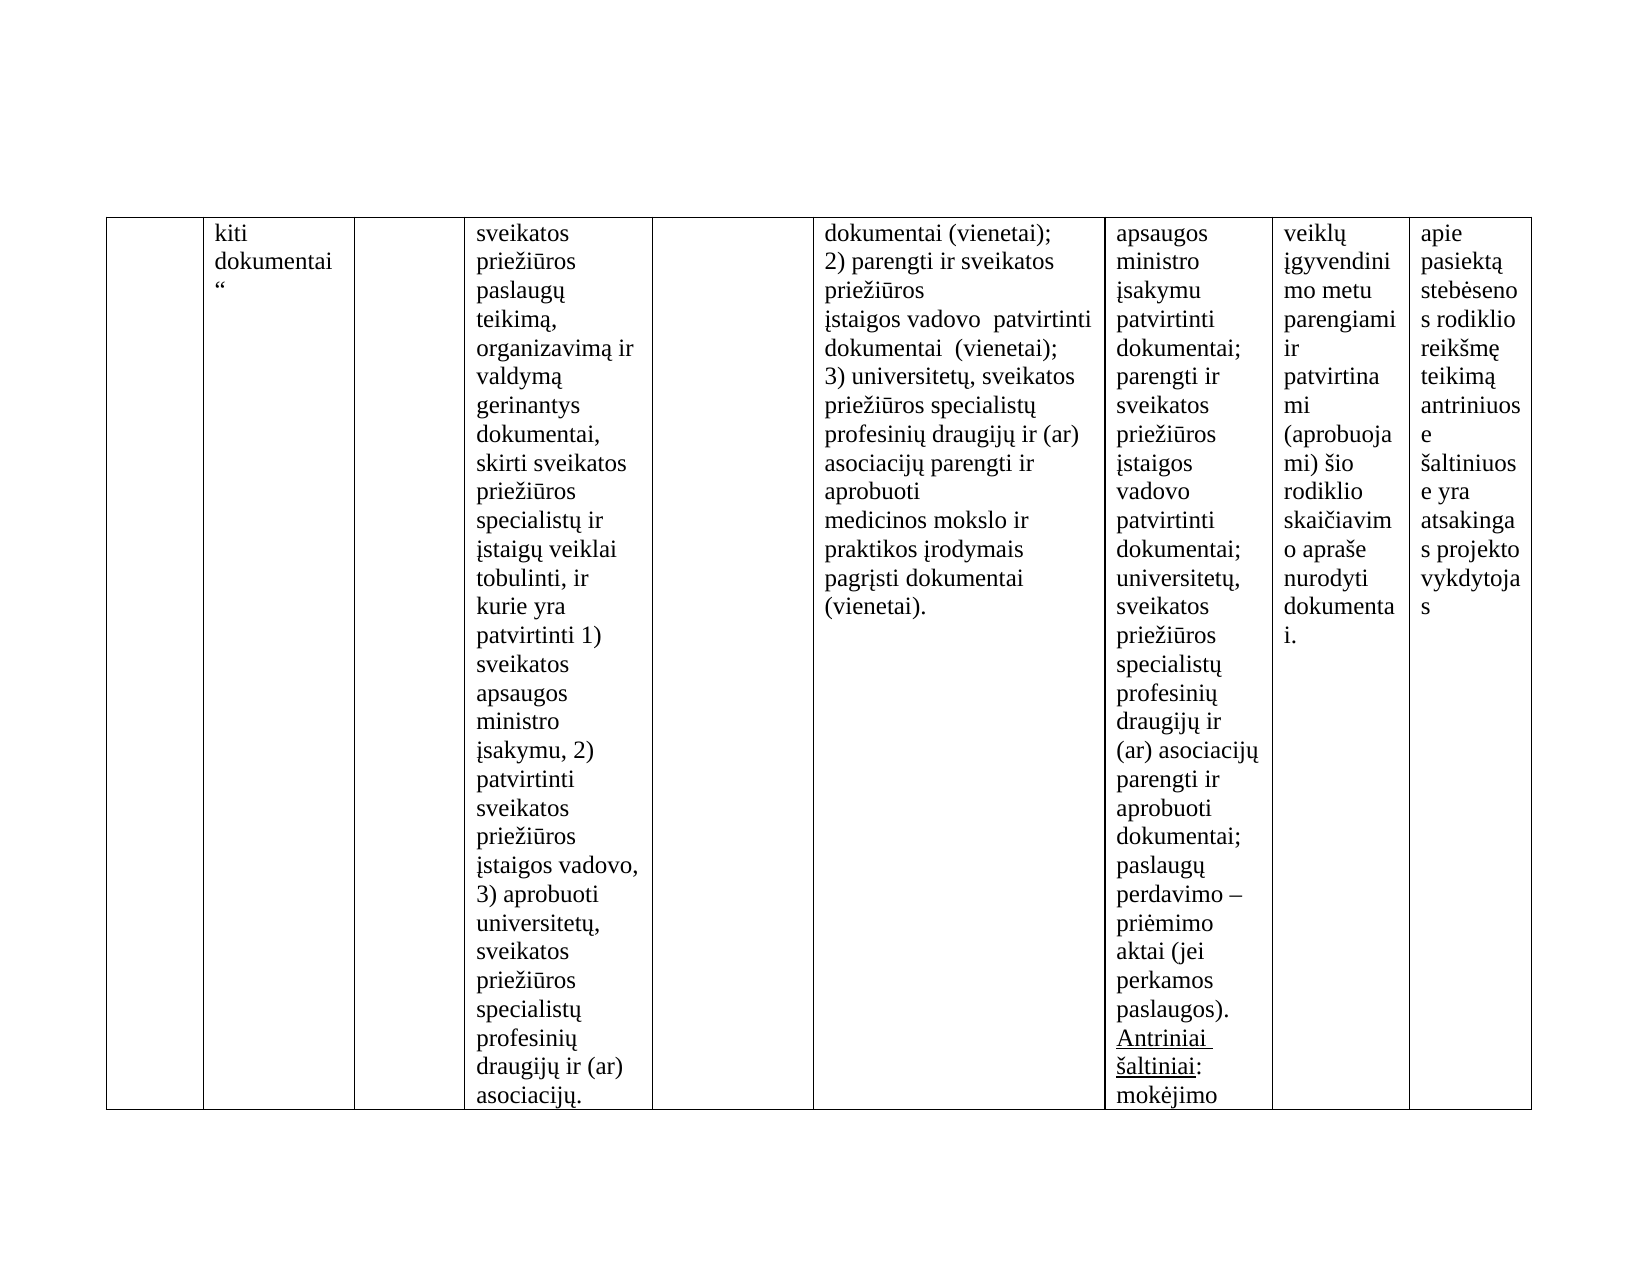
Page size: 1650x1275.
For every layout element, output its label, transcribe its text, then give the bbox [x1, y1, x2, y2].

table_cell [653, 218, 813, 1109]
table_cell kiti dokumentai“ [204, 218, 354, 1109]
table_cell [355, 218, 464, 1109]
table_cell [107, 218, 203, 1109]
table_cell sveikatos priežiūros paslaugų teikimą, organizavimą ir valdymą gerinantys dokumentai, skirti sveikatos priežiūros specialistų ir įstaigų veiklai tobulinti, ir kurie yra patvirtinti 1) sveikatos apsaugos ministro įsakymu, 2) patvirtinti sveikatos priežiūros įstaigos vadovo, 3) aprobuoti universitetų, sveikatos priežiūros specialistų profesinių draugijų ir (ar) asociacijų. [465, 218, 652, 1109]
table_cell apsaugos ministro įsakymu patvirtinti dokumentai; parengti ir sveikatos priežiūros įstaigos vadovo patvirtinti dokumentai; universitetų, sveikatos priežiūros specialistų profesinių draugijų ir (ar) asociacijų parengti ir aprobuoti dokumentai; paslaugų perdavimo – priėmimo aktai (jei perkamos paslaugos). Antriniai šaltiniai: mokėjimo [1106, 218, 1272, 1109]
table_cell apie pasiektą stebėsenos rodiklio reikšmę teikimą antriniuose šaltiniuose yra atsakingas projekto vykdytojas [1410, 218, 1531, 1109]
table_cell veiklų įgyvendinimo metu parengiami ir patvirtinami (aprobuojami) šio rodiklio skaičiavimo apraše nurodyti dokumentai. [1273, 218, 1409, 1109]
table_cell dokumentai (vienetai); 2) parengti ir sveikatos priežiūros įstaigos vadovo patvirtinti dokumentai (vienetai); 3) universitetų, sveikatos priežiūros specialistų profesinių draugijų ir (ar) asociacijų parengti ir aprobuoti medicinos mokslo ir praktikos įrodymais pagrįsti dokumentai (vienetai). [814, 218, 1104, 1109]
